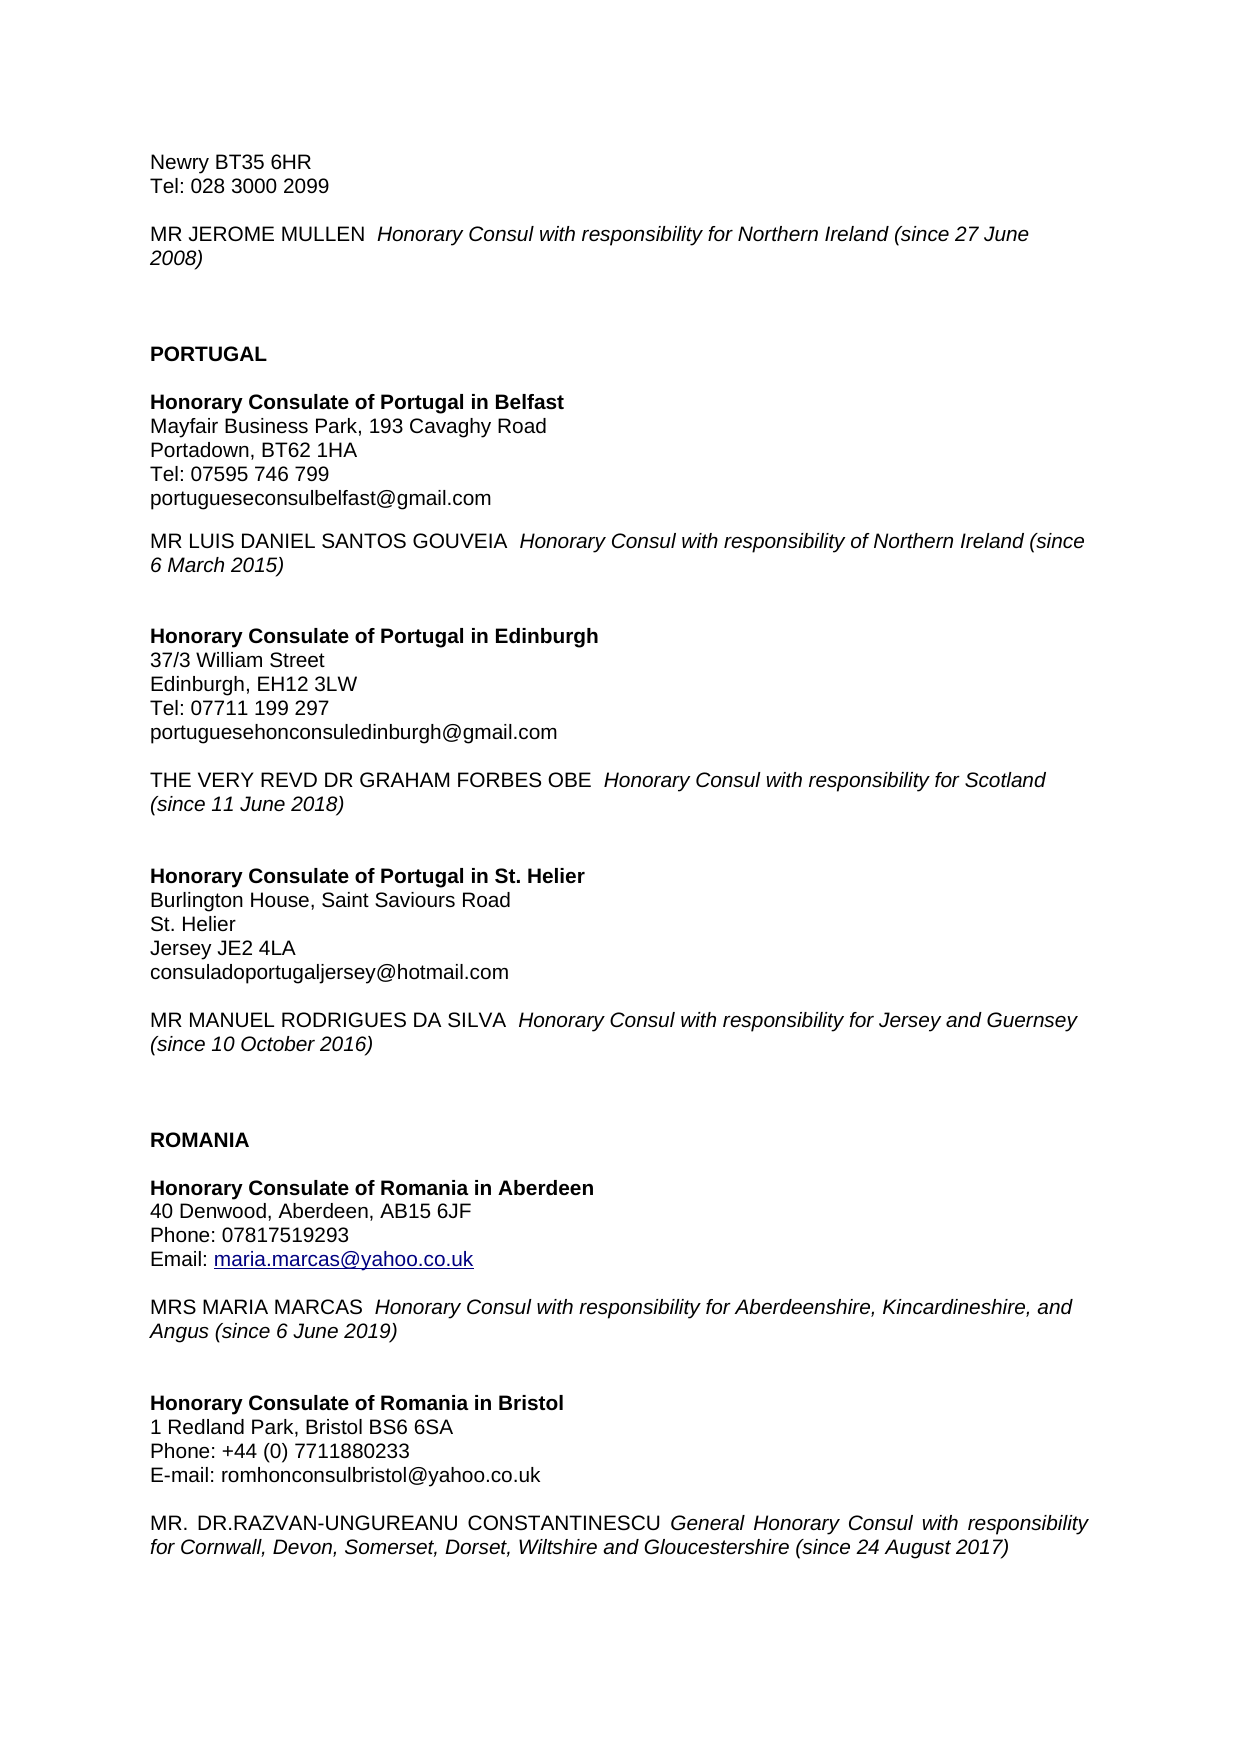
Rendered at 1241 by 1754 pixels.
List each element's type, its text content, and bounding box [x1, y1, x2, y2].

text Mayfair Business Park, 193 Cavaghy Road [150, 413, 1090, 437]
text MR LUIS DANIEL SANTOS GOUVEIA Honorary Consul with responsibility of Northern Ireland (since 6 March 2015) [150, 528, 1090, 576]
text Honorary Consulate of Romania in Aberdeen [150, 1175, 1090, 1199]
text St. Helier [150, 912, 1090, 936]
text Honorary Consulate of Romania in Bristol [150, 1391, 1090, 1415]
text E-mail: romhonconsulbristol@yahoo.co.uk [150, 1463, 1090, 1487]
text 37/3 William Street [150, 648, 1090, 672]
text Email: maria.marcas@yahoo.co.uk [150, 1247, 1090, 1271]
text MR JEROME MULLEN Honorary Consul with responsibility for Northern Ireland (since 27 June 2008) [150, 222, 1090, 270]
text PORTUGAL [150, 342, 1090, 366]
text portuguesehonconsuledinburgh@gmail.com [150, 720, 1090, 744]
text Newry BT35 6HR [150, 150, 1090, 174]
text Phone: +44 (0) 7711880233 [150, 1439, 1090, 1463]
text Burlington House, Saint Saviours Road [150, 888, 1090, 912]
text 40 Denwood, Aberdeen, AB15 6JF [150, 1199, 1090, 1223]
text Honorary Consulate of Portugal in Belfast [150, 389, 1090, 413]
text Jersey JE2 4LA [150, 936, 1090, 960]
text Tel: 028 3000 2099 [150, 174, 1090, 198]
text Edinburgh, EH12 3LW [150, 672, 1090, 696]
text Phone: 07817519293 [150, 1223, 1090, 1247]
text Tel: 07595 746 799 [150, 461, 1090, 485]
text MRS MARIA MARCAS Honorary Consul with responsibility for Aberdeenshire, Kincardineshire, and Angus (since 6 June 2019) [150, 1295, 1090, 1343]
text MR. DR.RAZVAN-UNGUREANU CONSTANTINESCU General Honorary Consul with responsibility for Cornwall, Devon, Somerset, Dorset, Wiltshire and Gloucestershire (since 24 August 2017) [150, 1511, 1090, 1559]
text Portadown, BT62 1HA [150, 437, 1090, 461]
text Tel: 07711 199 297 [150, 696, 1090, 720]
text THE VERY REVD DR GRAHAM FORBES OBE Honorary Consul with responsibility for Scotland (since 11 June 2018) [150, 768, 1090, 816]
text ROMANIA [150, 1127, 1090, 1151]
text 1 Redland Park, Bristol BS6 6SA [150, 1415, 1090, 1439]
text Honorary Consulate of Portugal in St. Helier [150, 864, 1090, 888]
text MR MANUEL RODRIGUES DA SILVA Honorary Consul with responsibility for Jersey and Guernsey (since 10 October 2016) [150, 1008, 1090, 1056]
text consuladoportugaljersey@hotmail.com [150, 960, 1090, 984]
text Honorary Consulate of Portugal in Edinburgh [150, 624, 1090, 648]
text portugueseconsulbelfast@gmail.com [150, 485, 1090, 509]
